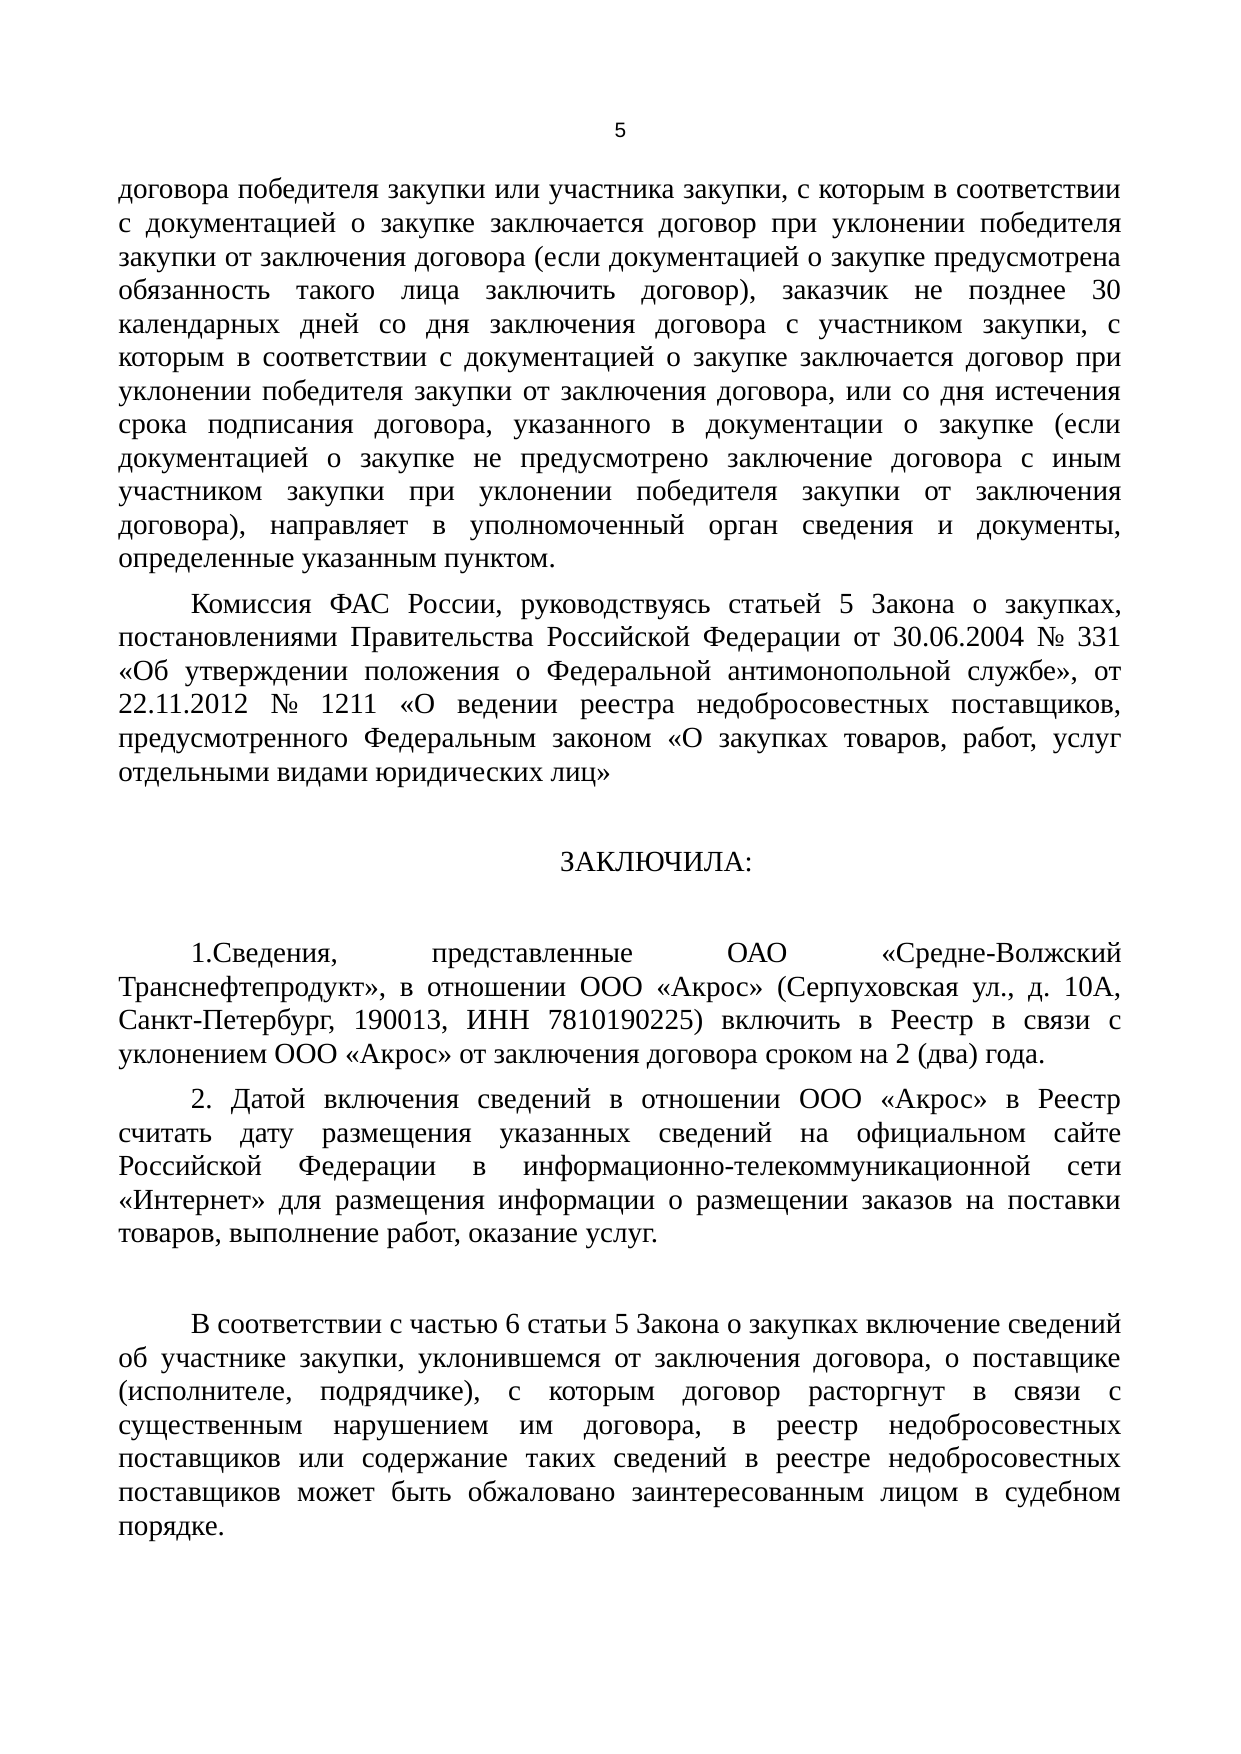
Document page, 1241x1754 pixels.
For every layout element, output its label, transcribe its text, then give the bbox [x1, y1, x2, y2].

text ЗАКЛЮЧИЛА: [118, 844, 1122, 878]
text договора победителя закупки или участника закупки, с которым в соответствии с документацией о закупке заключается договор при уклонении победителя закупки от заключения договора (если документацией о закупке предусмотрена обязанность такого лица заключить договор), заказчик не позднее 30 календарных дней со дня заключения договора с участником закупки, с которым в соответствии с документацией о закупке заключается договор при уклонении победителя закупки от заключения договора, или со дня истечения срока подписания договора, указанного в документации о закупке (если документацией о закупке не предусмотрено заключение договора с иным участником закупки при уклонении победителя закупки от заключения договора), направляет в уполномоченный орган сведения и документы, определенные указанным пунктом. [118, 172, 1122, 574]
text Комиссия ФАС России, руководствуясь статьей 5 Закона о закупках, постановлениями Правительства Российской Федерации от 30.06.2004 № 331 «Об утверждении положения о Федеральной антимонопольной службе», от 22.11.2012 № 1211 «О ведении реестра недобросовестных поставщиков, предусмотренного Федеральным законом «О закупках товаров, работ, услуг отдельными видами юридических лиц» [118, 586, 1122, 787]
text 2. Датой включения сведений в отношении ООО «Акрос» в Реестр считать дату размещения указанных сведений на официальном сайте Российской Федерации в информационно-телекоммуникационной сети «Интернет» для размещения информации о размещении заказов на поставки товаров, выполнение работ, оказание услуг. [118, 1081, 1122, 1249]
text 1.Сведения, представленные ОАО «Средне-Волжский Транснефтепродукт», в отношении ООО «Акрос» (Серпуховская ул., д. 10А, Санкт-Петербург, 190013, ИНН 7810190225) включить в Реестр в связи с уклонением ООО «Акрос» от заключения договора сроком на 2 (два) года. [118, 935, 1122, 1069]
text В соответствии с частью 6 статьи 5 Закона о закупках включение сведений об участнике закупки, уклонившемся от заключения договора, о поставщике (исполнителе, подрядчике), с которым договор расторгнут в связи с существенным нарушением им договора, в реестр недобросовестных поставщиков или содержание таких сведений в реестре недобросовестных поставщиков может быть обжаловано заинтересованным лицом в судебном порядке. [118, 1306, 1122, 1541]
